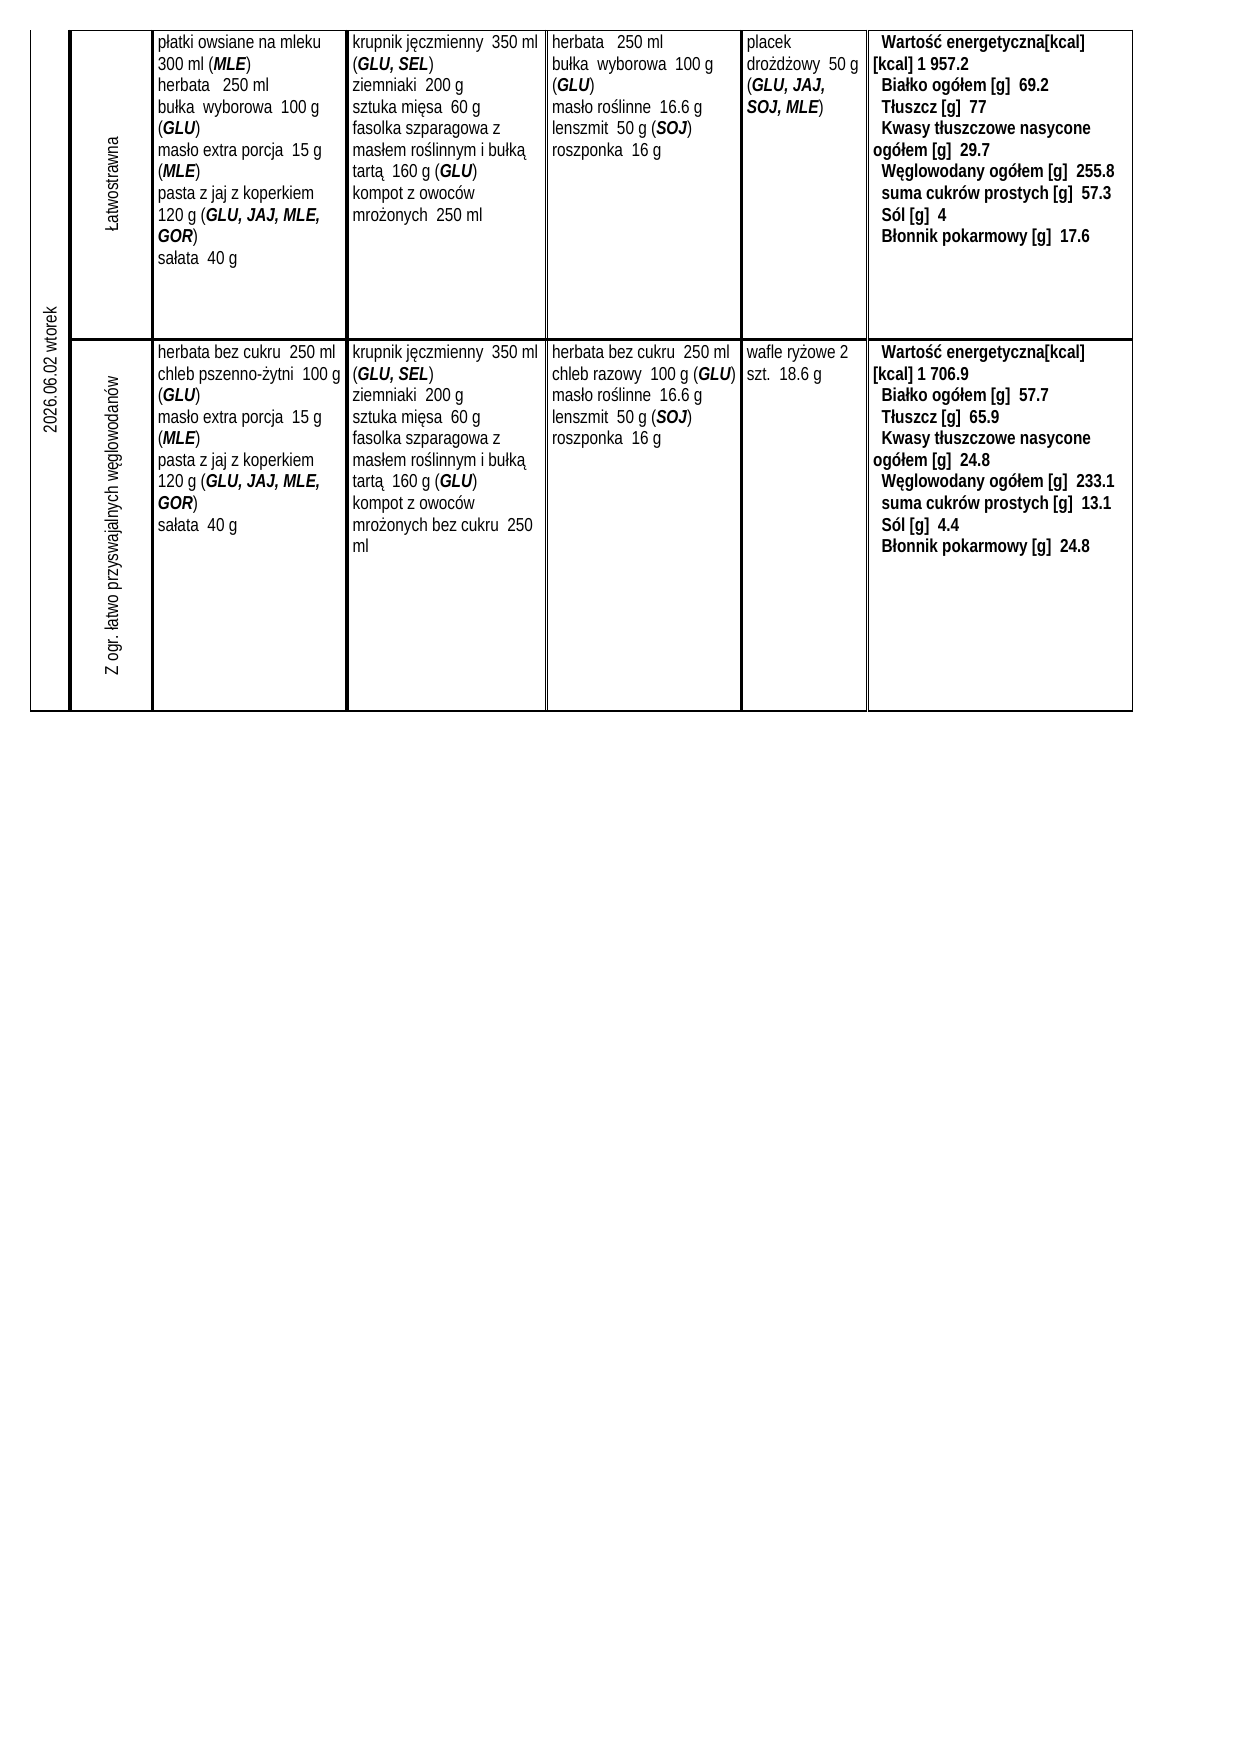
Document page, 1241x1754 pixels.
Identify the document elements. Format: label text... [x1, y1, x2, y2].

table_header placek drożdżowy 50 g (GLU, JAJ, SOJ, MLE) [743, 31, 866, 338]
table_cell herbata bez cukru 250 ml chleb razowy 100 g (GLU) masło roślinne 16.6 g lenszmit 50 g (SOJ) roszponka 16 g [548, 341, 740, 710]
table_header 2026.06.02 wtorek [31, 30, 68, 710]
table_cell krupnik jęczmienny 350 ml (GLU, SEL) ziemniaki 200 g sztuka mięsa 60 g fasolka szparagowa z masłem roślinnym i bułką tartą 160 g (GLU) kompot z owoców mrożonych bez cukru 250 ml [349, 341, 545, 710]
table_cell Wartość energetyczna[kcal] [kcal] 1 706.9 Białko ogółem [g] 57.7 Tłuszcz [g] 65.9 Kwasy tłuszczowe nasycone ogółem [g] 24.8 Węglowodany ogółem [g] 233.1 suma cukrów prostych [g] 13.1 Sól [g] 4.4 Błonnik pokarmowy [g] 24.8 [869, 341, 1132, 710]
table_header płatki owsiane na mleku 300 ml (MLE) herbata 250 ml bułka wyborowa 100 g (GLU) masło extra porcja 15 g (MLE) pasta z jaj z koperkiem 120 g (GLU, JAJ, MLE, GOR) sałata 40 g [154, 31, 345, 338]
table_header Łatwostrawna [72, 31, 151, 338]
table_cell wafle ryżowe 2 szt. 18.6 g [743, 341, 866, 710]
table_header krupnik jęczmienny 350 ml (GLU, SEL) ziemniaki 200 g sztuka mięsa 60 g fasolka szparagowa z masłem roślinnym i bułką tartą 160 g (GLU) kompot z owoców mrożonych 250 ml [349, 31, 545, 338]
table_cell herbata bez cukru 250 ml chleb pszenno-żytni 100 g (GLU) masło extra porcja 15 g (MLE) pasta z jaj z koperkiem 120 g (GLU, JAJ, MLE, GOR) sałata 40 g [154, 341, 345, 710]
table_header Wartość energetyczna[kcal] [kcal] 1 957.2 Białko ogółem [g] 69.2 Tłuszcz [g] 77 Kwasy tłuszczowe nasycone ogółem [g] 29.7 Węglowodany ogółem [g] 255.8 suma cukrów prostych [g] 57.3 Sól [g] 4 Błonnik pokarmowy [g] 17.6 [869, 31, 1132, 338]
table_cell [1133, 339, 1160, 712]
table_header herbata 250 ml bułka wyborowa 100 g (GLU) masło roślinne 16.6 g lenszmit 50 g (SOJ) roszponka 16 g [548, 31, 740, 338]
table_header [1133, 30, 1160, 339]
table_cell Z ogr. łatwo przyswajalnych węglowodanów [72, 341, 151, 710]
